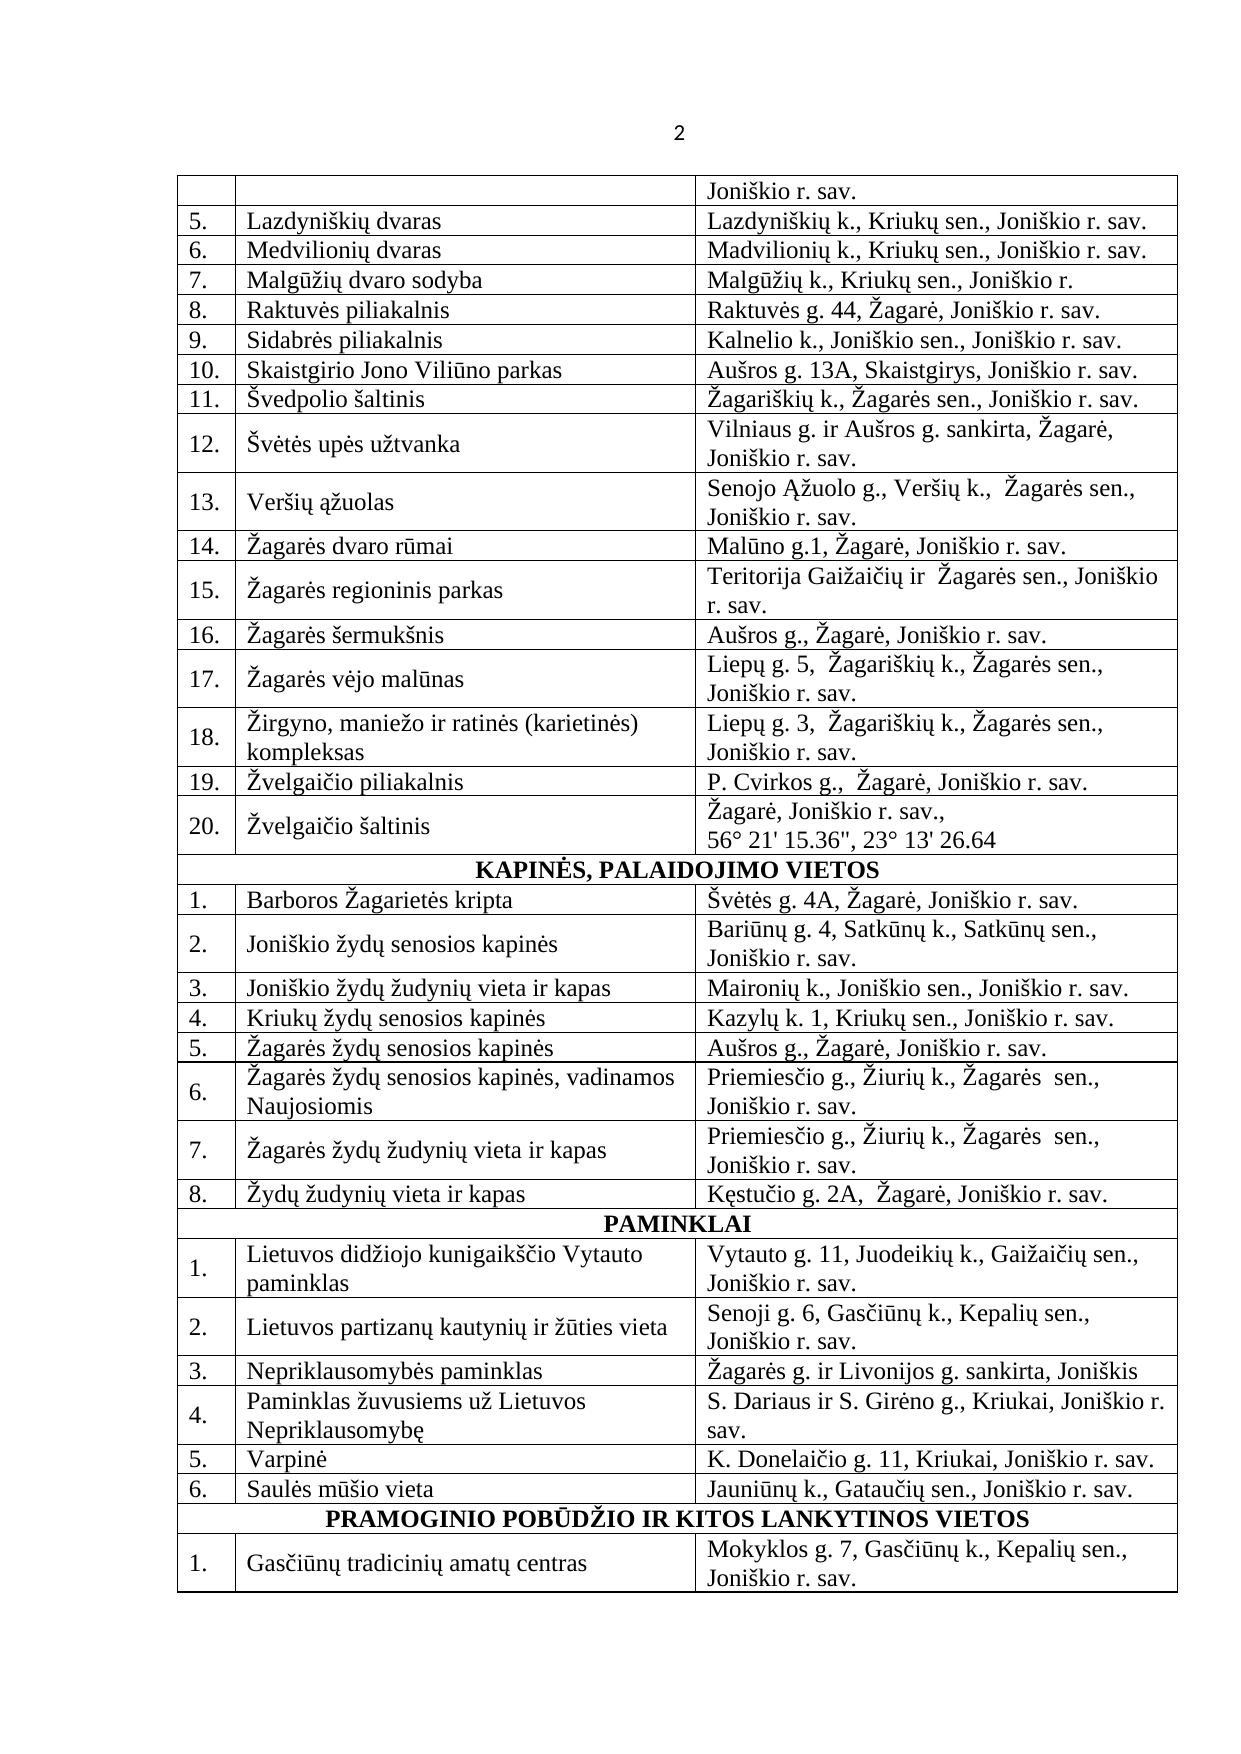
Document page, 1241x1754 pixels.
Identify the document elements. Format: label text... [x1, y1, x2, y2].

table_cell Priemiesčio g., Žiurių k., Žagarės sen., Joniškio r. sav. [696, 1121, 1177, 1178]
table_cell 5. [178, 1033, 235, 1061]
table_cell Raktuvės g. 44, Žagarė, Joniškio r. sav. [696, 295, 1177, 324]
table_cell Kalnelio k., Joniškio sen., Joniškio r. sav. [696, 325, 1177, 354]
table_cell [178, 176, 235, 205]
table_cell 12. [178, 414, 235, 472]
table_cell Vytauto g. 11, Juodeikių k., Gaižaičių sen., Joniškio r. sav. [696, 1239, 1177, 1297]
table_cell Lietuvos didžiojo kunigaikščio Vytauto paminklas [236, 1239, 695, 1297]
table_cell Maironių k., Joniškio sen., Joniškio r. sav. [696, 973, 1177, 1002]
table_cell 8. [178, 1180, 235, 1208]
table_cell P. Cvirkos g., Žagarė, Joniškio r. sav. [696, 767, 1177, 795]
table_cell Malgūžių k., Kriukų sen., Joniškio r. [696, 265, 1177, 294]
table_cell 1. [178, 885, 235, 913]
table_cell 19. [178, 767, 235, 795]
table_cell Mokyklos g. 7, Gasčiūnų k., Kepalių sen., Joniškio r. sav. [696, 1534, 1177, 1591]
table_cell Raktuvės piliakalnis [236, 295, 695, 324]
table_cell Žagarės regioninis parkas [236, 561, 695, 619]
table_cell Joniškio žydų senosios kapinės [236, 915, 695, 972]
table_cell 9. [178, 325, 235, 354]
table_cell Lazdyniškių dvaras [236, 206, 695, 234]
table_cell Teritorija Gaižaičių ir Žagarės sen., Joniškio r. sav. [696, 561, 1177, 619]
table_cell Žagarė, Joniškio r. sav., 56° 21' 15.36", 23° 13' 26.64 [696, 796, 1177, 854]
table_cell Varpinė [236, 1445, 695, 1473]
table_cell S. Dariaus ir S. Girėno g., Kriukai, Joniškio r. sav. [696, 1386, 1177, 1443]
table_cell Žagariškių k., Žagarės sen., Joniškio r. sav. [696, 385, 1177, 413]
table_cell Liepų g. 5, Žagariškių k., Žagarės sen., Joniškio r. sav. [696, 650, 1177, 707]
table_cell Lazdyniškių k., Kriukų sen., Joniškio r. sav. [696, 206, 1177, 234]
table_cell Žagarės vėjo malūnas [236, 650, 695, 707]
table_cell [236, 176, 695, 205]
table_cell 16. [178, 620, 235, 648]
table_cell Senoji g. 6, Gasčiūnų k., Kepalių sen., Joniškio r. sav. [696, 1298, 1177, 1355]
table_cell Skaistgirio Jono Viliūno parkas [236, 355, 695, 383]
table_cell Švėtės g. 4A, Žagarė, Joniškio r. sav. [696, 885, 1177, 913]
table_cell 7. [178, 265, 235, 294]
table_cell Liepų g. 3, Žagariškių k., Žagarės sen., Joniškio r. sav. [696, 708, 1177, 766]
table_cell 6. [178, 1063, 235, 1120]
table_cell 17. [178, 650, 235, 707]
table_cell KAPINĖS, PALAIDOJIMO VIETOS [178, 855, 1177, 884]
table_cell 20. [178, 796, 235, 854]
table_cell 6. [178, 1474, 235, 1503]
table_cell PRAMOGINIO POBŪDŽIO IR KITOS LANKYTINOS VIETOS [178, 1504, 1177, 1533]
table_cell Senojo Ąžuolo g., Veršių k., Žagarės sen., Joniškio r. sav. [696, 473, 1177, 530]
table_cell Malgūžių dvaro sodyba [236, 265, 695, 294]
table_cell Medvilionių dvaras [236, 236, 695, 264]
table_cell 14. [178, 531, 235, 560]
table_cell Žydų žudynių vieta ir kapas [236, 1180, 695, 1208]
table_cell 8. [178, 295, 235, 324]
table_cell Švėtės upės užtvanka [236, 414, 695, 472]
table_cell Joniškio r. sav. [696, 176, 1177, 205]
table_cell Nepriklausomybės paminklas [236, 1356, 695, 1385]
table_cell Gasčiūnų tradicinių amatų centras [236, 1534, 695, 1591]
table_cell 2. [178, 915, 235, 972]
table_cell Jauniūnų k., Gataučių sen., Joniškio r. sav. [696, 1474, 1177, 1503]
table_cell Barboros Žagarietės kripta [236, 885, 695, 913]
table_cell Madvilionių k., Kriukų sen., Joniškio r. sav. [696, 236, 1177, 264]
table_cell Aušros g., Žagarė, Joniškio r. sav. [696, 620, 1177, 648]
table_cell K. Donelaičio g. 11, Kriukai, Joniškio r. sav. [696, 1445, 1177, 1473]
table_cell Vilniaus g. ir Aušros g. sankirta, Žagarė, Joniškio r. sav. [696, 414, 1177, 472]
table_cell Malūno g.1, Žagarė, Joniškio r. sav. [696, 531, 1177, 560]
table_cell Paminklas žuvusiems už Lietuvos Nepriklausomybę [236, 1386, 695, 1443]
table_cell Kriukų žydų senosios kapinės [236, 1003, 695, 1032]
table_cell Žagarės žydų senosios kapinės, vadinamos Naujosiomis [236, 1063, 695, 1120]
table_cell 4. [178, 1003, 235, 1032]
table_cell 3. [178, 973, 235, 1002]
table_cell Švedpolio šaltinis [236, 385, 695, 413]
table_cell Aušros g., Žagarė, Joniškio r. sav. [696, 1033, 1177, 1061]
table_cell PAMINKLAI [178, 1209, 1177, 1238]
table_cell 15. [178, 561, 235, 619]
table_cell 5. [178, 1445, 235, 1473]
table_cell Žagarės dvaro rūmai [236, 531, 695, 560]
table_cell Kęstučio g. 2A, Žagarė, Joniškio r. sav. [696, 1180, 1177, 1208]
table_cell Kazylų k. 1, Kriukų sen., Joniškio r. sav. [696, 1003, 1177, 1032]
table_cell Bariūnų g. 4, Satkūnų k., Satkūnų sen., Joniškio r. sav. [696, 915, 1177, 972]
table_cell Joniškio žydų žudynių vieta ir kapas [236, 973, 695, 1002]
table_cell 1. [178, 1239, 235, 1297]
table_cell Žirgyno, maniežo ir ratinės (karietinės) kompleksas [236, 708, 695, 766]
table_cell 10. [178, 355, 235, 383]
table_cell Aušros g. 13A, Skaistgirys, Joniškio r. sav. [696, 355, 1177, 383]
table_cell 1. [178, 1534, 235, 1591]
table_cell Žvelgaičio šaltinis [236, 796, 695, 854]
table_cell Veršių ąžuolas [236, 473, 695, 530]
table_cell Žagarės žydų senosios kapinės [236, 1033, 695, 1061]
table_cell 5. [178, 206, 235, 234]
table_cell Žagarės šermukšnis [236, 620, 695, 648]
table_cell 13. [178, 473, 235, 530]
table_cell 2. [178, 1298, 235, 1355]
table_cell Žagarės g. ir Livonijos g. sankirta, Joniškis [696, 1356, 1177, 1385]
table_cell Sidabrės piliakalnis [236, 325, 695, 354]
table_cell Priemiesčio g., Žiurių k., Žagarės sen., Joniškio r. sav. [696, 1063, 1177, 1120]
table_cell 6. [178, 236, 235, 264]
table_cell Lietuvos partizanų kautynių ir žūties vieta [236, 1298, 695, 1355]
table_cell Žagarės žydų žudynių vieta ir kapas [236, 1121, 695, 1178]
table_cell 3. [178, 1356, 235, 1385]
table_cell 18. [178, 708, 235, 766]
table_cell 7. [178, 1121, 235, 1178]
table_cell 11. [178, 385, 235, 413]
table_cell Žvelgaičio piliakalnis [236, 767, 695, 795]
table_cell Saulės mūšio vieta [236, 1474, 695, 1503]
table_cell 4. [178, 1386, 235, 1443]
